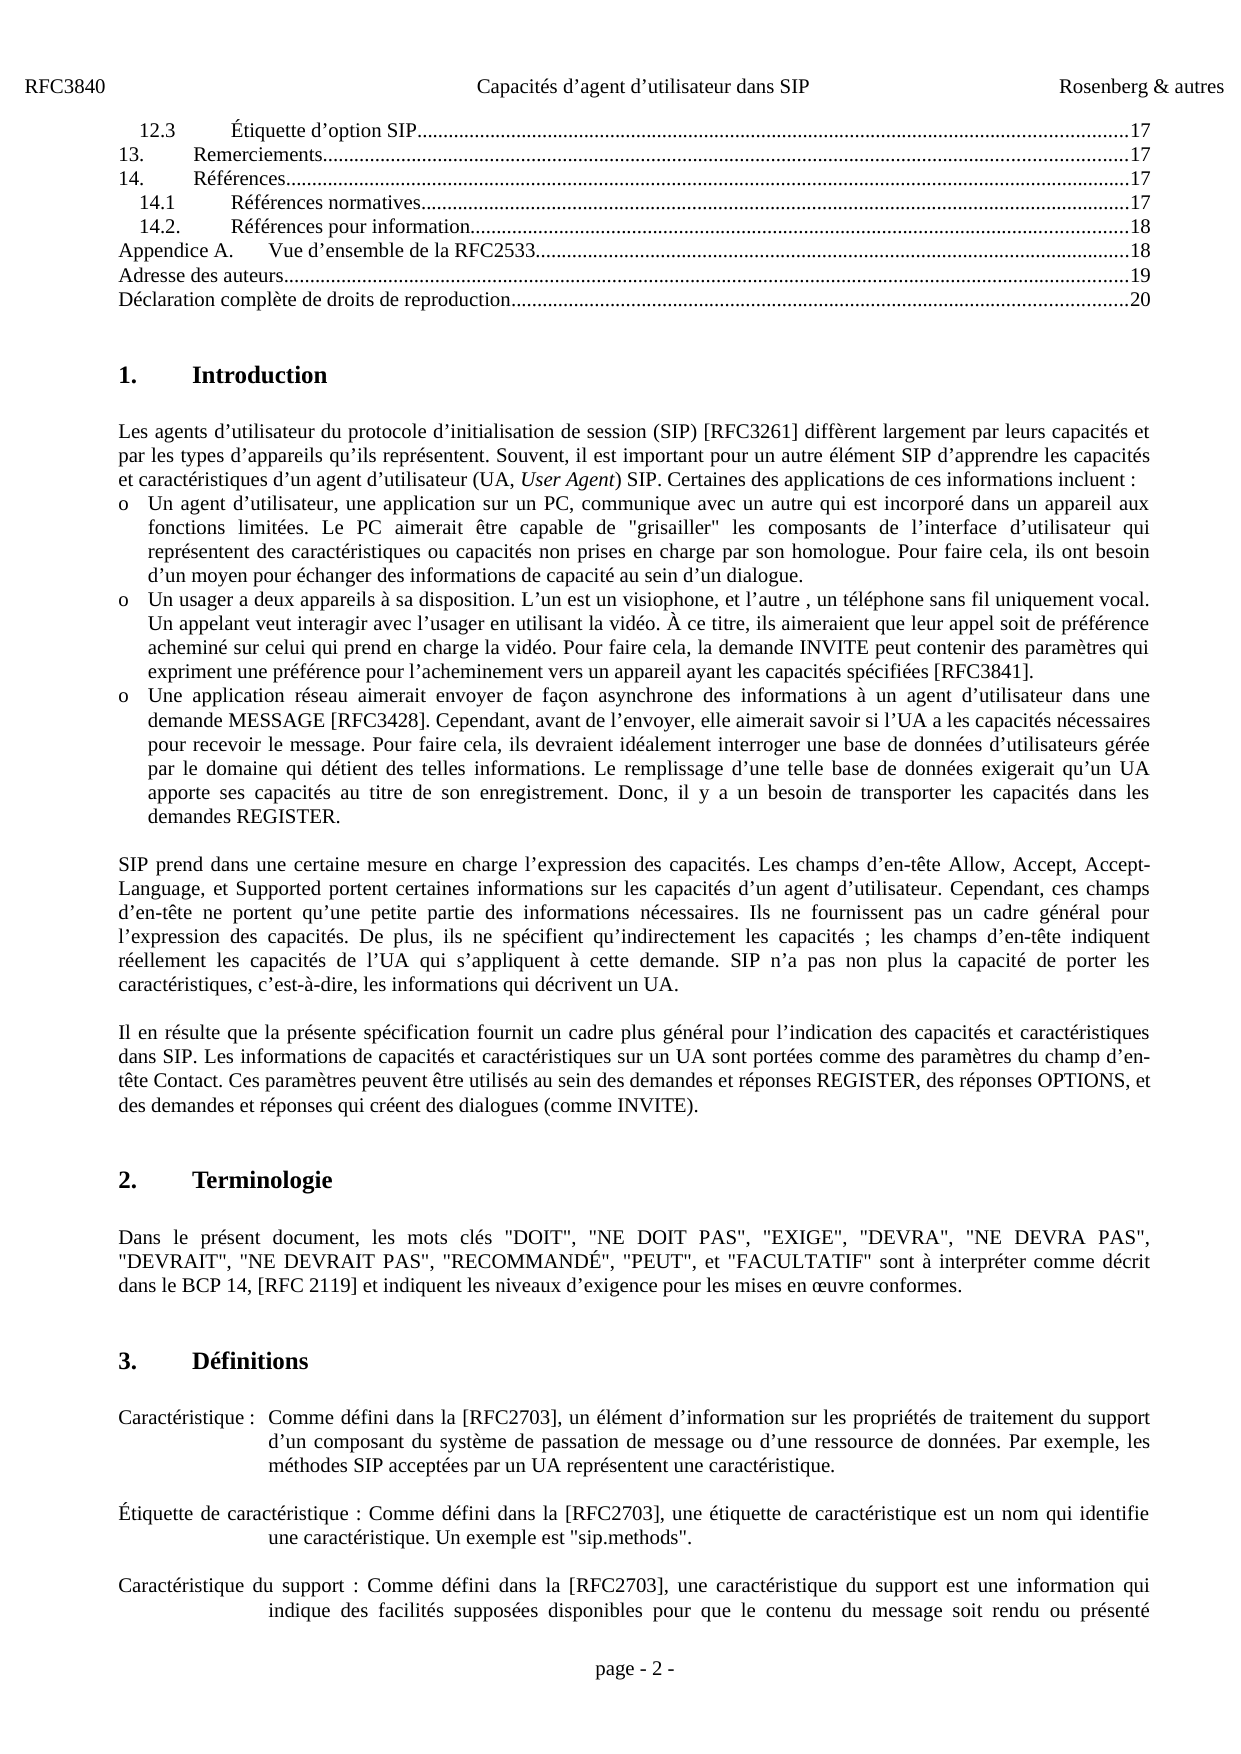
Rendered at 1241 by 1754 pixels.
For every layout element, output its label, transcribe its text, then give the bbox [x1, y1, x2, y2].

text 14.2. Références pour information 18 [139, 214, 1152, 238]
text 3. Définitions [118, 1346, 1152, 1375]
text Déclaration complète de droits de reproduction 20 [118, 287, 1152, 311]
text Appendice A. Vue d’ensemble de la RFC2533 18 [118, 238, 1152, 262]
text Caractéristique : Comme défini dans la [RFC2703], un élément d’information sur les propriétés de traitement du support d’un composant du système de passation de message ou d’une ressource de données. Par exemple, les méthodes SIP acceptées par un UA représentent une caractéristique. [118, 1405, 1152, 1477]
text SIP prend dans une certaine mesure en charge l’expression des capacités. Les champs d’en-tête Allow, Accept, Accept-Language, et Supported portent certaines informations sur les capacités d’un agent d’utilisateur. Cependant, ces champs d’en-tête ne portent qu’une petite partie des informations nécessaires. Ils ne fournissent pas un cadre général pour l’expression des capacités. De plus, ils ne spécifient qu’indirectement les capacités ; les champs d’en-tête indiquent réellement les capacités de l’UA qui s’appliquent à cette demande. SIP n’a pas non plus la capacité de porter les caractéristiques, c’est-à-dire, les informations qui décrivent un UA. [118, 852, 1152, 996]
text 14.1 Références normatives 17 [139, 190, 1152, 214]
text 2. Terminologie [118, 1166, 1152, 1194]
text 13. Remerciements 17 [118, 142, 1152, 166]
text Caractéristique du support : Comme défini dans la [RFC2703], une caractéristique du support est une information qui indique des facilités supposées disponibles pour que le contenu du message soit rendu ou présenté [118, 1573, 1152, 1622]
text Adresse des auteurs 19 [118, 262, 1152, 287]
text 1. Introduction [118, 360, 1152, 388]
text o Un usager a deux appareils à sa disposition. L’un est un visiophone, et l’autre , un téléphone sans fil uniquement vocal. Un appelant veut interagir avec l’usager en utilisant la vidéo. À ce titre, ils aimeraient que leur appel soit de préférence acheminé sur celui qui prend en charge la vidéo. Pour faire cela, la demande INVITE peut contenir des paramètres qui expriment une préférence pour l’acheminement vers un appareil ayant les capacités spécifiées [RFC3841]. [118, 587, 1152, 683]
text 12.3 Étiquette d’option SIP 17 [139, 118, 1152, 142]
text Il en résulte que la présente spécification fournit un cadre plus général pour l’indication des capacités et caractéristiques dans SIP. Les informations de capacités et caractéristiques sur un UA sont portées comme des paramètres du champ d’en-tête Contact. Ces paramètres peuvent être utilisés au sein des demandes et réponses REGISTER, des réponses OPTIONS, et des demandes et réponses qui créent des dialogues (comme INVITE). [118, 1020, 1152, 1117]
text Étiquette de caractéristique : Comme défini dans la [RFC2703], une étiquette de caractéristique est un nom qui identifie une caractéristique. Un exemple est "sip.methods". [118, 1501, 1152, 1549]
text o Un agent d’utilisateur, une application sur un PC, communique avec un autre qui est incorporé dans un appareil aux fonctions limitées. Le PC aimerait être capable de "grisailler" les composants de l’interface d’utilisateur qui représentent des caractéristiques ou capacités non prises en charge par son homologue. Pour faire cela, ils ont besoin d’un moyen pour échanger des informations de capacité au sein d’un dialogue. [118, 491, 1152, 587]
text Les agents d’utilisateur du protocole d’initialisation de session (SIP) [RFC3261] diffèrent largement par leurs capacités et par les types d’appareils qu’ils représentent. Souvent, il est important pour un autre élément SIP d’apprendre les capacités et caractéristiques d’un agent d’utilisateur (UA, User Agent) SIP. Certaines des applications de ces informations incluent : [118, 419, 1152, 491]
text o Une application réseau aimerait envoyer de façon asynchrone des informations à un agent d’utilisateur dans une demande MESSAGE [RFC3428]. Cependant, avant de l’envoyer, elle aimerait savoir si l’UA a les capacités nécessaires pour recevoir le message. Pour faire cela, ils devraient idéalement interroger une base de données d’utilisateurs gérée par le domaine qui détient des telles informations. Le remplissage d’une telle base de données exigerait qu’un UA apporte ses capacités au titre de son enregistrement. Donc, il y a un besoin de transporter les capacités dans les demandes REGISTER. [118, 683, 1152, 828]
text 14. Références 17 [118, 166, 1152, 190]
text Dans le présent document, les mots clés "DOIT", "NE DOIT PAS", "EXIGE", "DEVRA", "NE DEVRA PAS", "DEVRAIT", "NE DEVRAIT PAS", "RECOMMANDÉ", "PEUT", et "FACULTATIF" sont à interpréter comme décrit dans le BCP 14, [RFC 2119] et indiquent les niveaux d’exigence pour les mises en œuvre conformes. [118, 1225, 1152, 1297]
